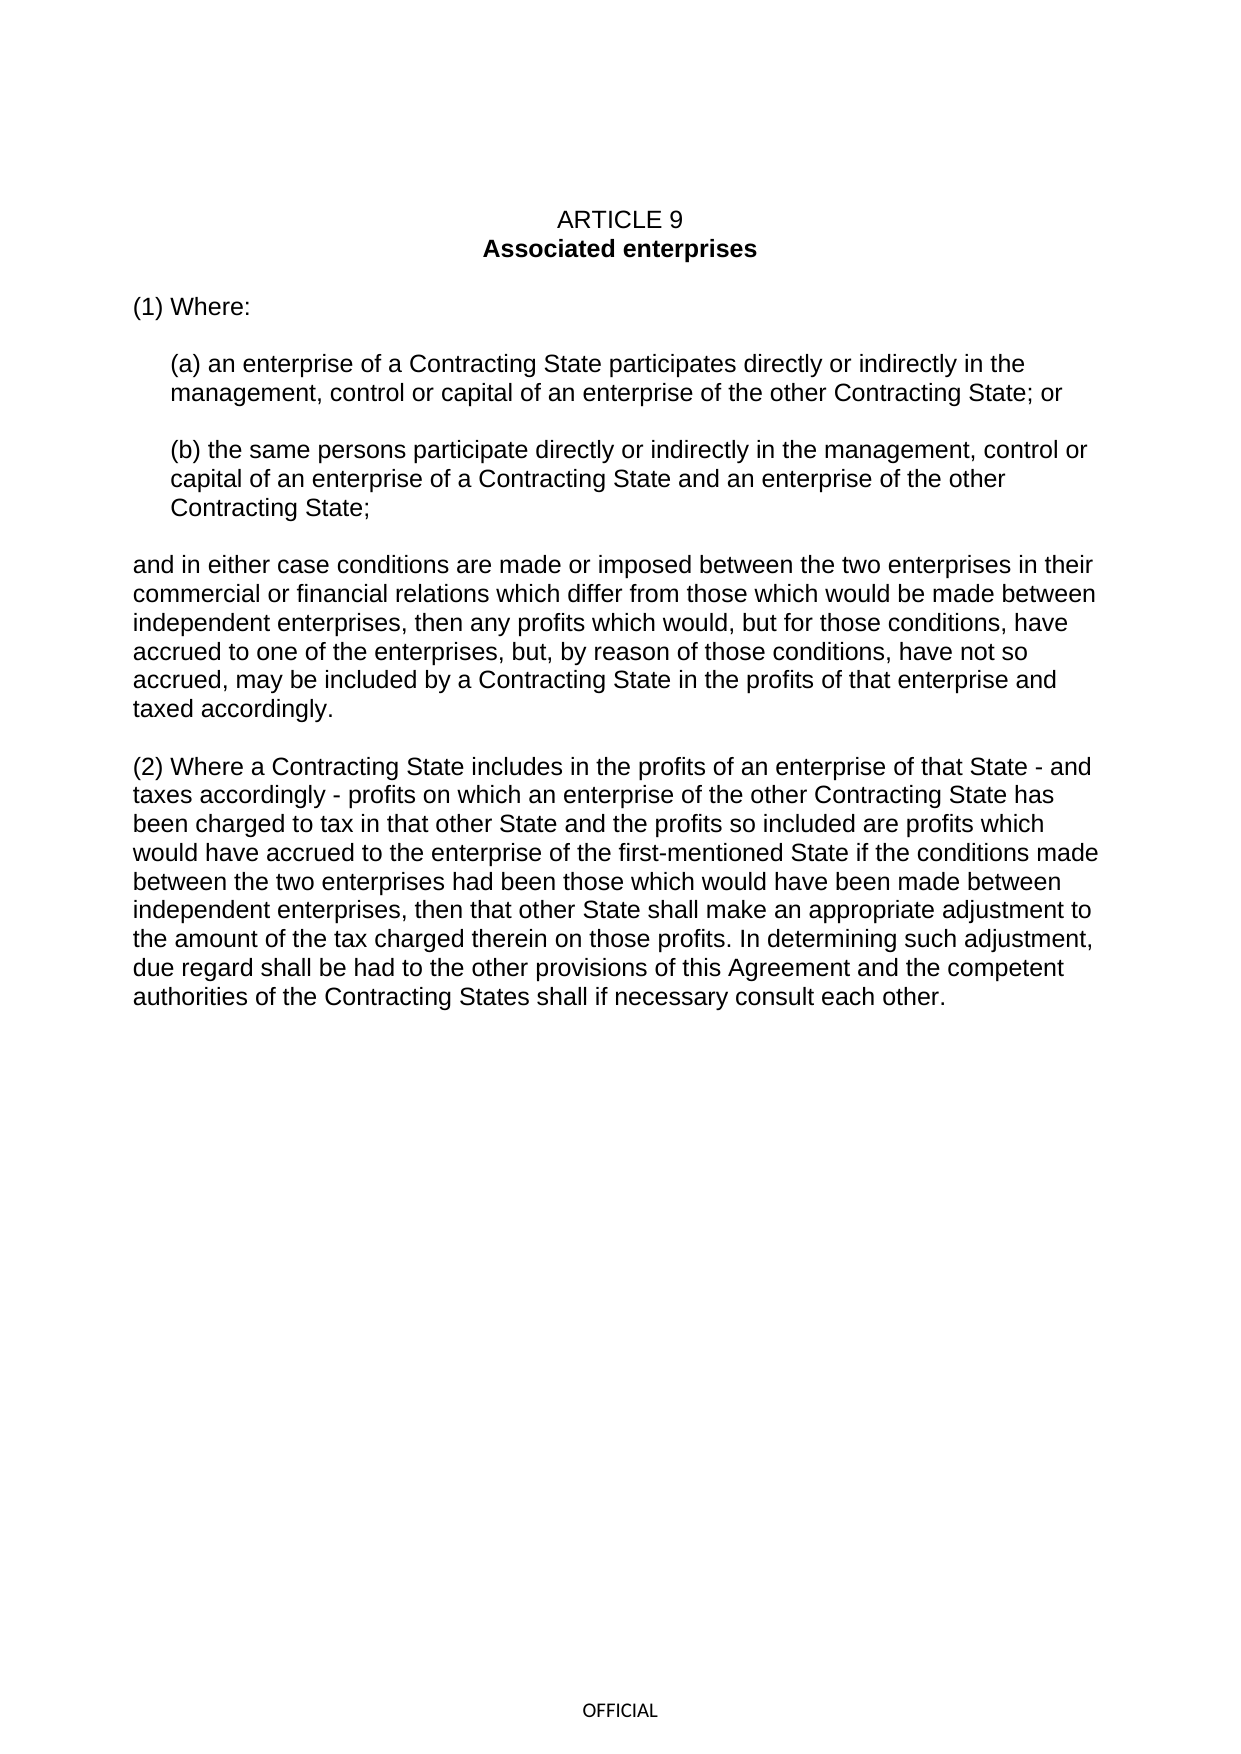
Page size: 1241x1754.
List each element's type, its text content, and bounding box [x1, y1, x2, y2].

text (1) Where: [133, 263, 1108, 349]
text ARTICLE 9 [133, 205, 1108, 234]
subtitle Associated enterprises [133, 234, 1108, 263]
text (a) an enterprise of a Contracting State participates directly or indirectly in the management, control or capital of an enterprise of the other Contracting State; or (b) the same persons participate directly or indirectly in the management, control or capital of an enterprise of a Contracting State and an enterprise of the other Contracting State; [170, 349, 1108, 550]
text and in either case conditions are made or imposed between the two enterprises in their commercial or financial relations which differ from those which would be made between independent enterprises, then any profits which would, but for those conditions, have accrued to one of the enterprises, but, by reason of those conditions, have not so accrued, may be included by a Contracting State in the profits of that enterprise and taxed accordingly. (2) Where a Contracting State includes in the profits of an enterprise of that State - and taxes accordingly - profits on which an enterprise of the other Contracting State has been charged to tax in that other State and the profits so included are profits which would have accrued to the enterprise of the first-mentioned State if the conditions made between the two enterprises had been those which would have been made between independent enterprises, then that other State shall make an appropriate adjustment to the amount of the tax charged therein on those profits. In determining such adjustment, due regard shall be had to the other provisions of this Agreement and the competent authorities of the Contracting States shall if necessary consult each other. [133, 550, 1108, 1039]
